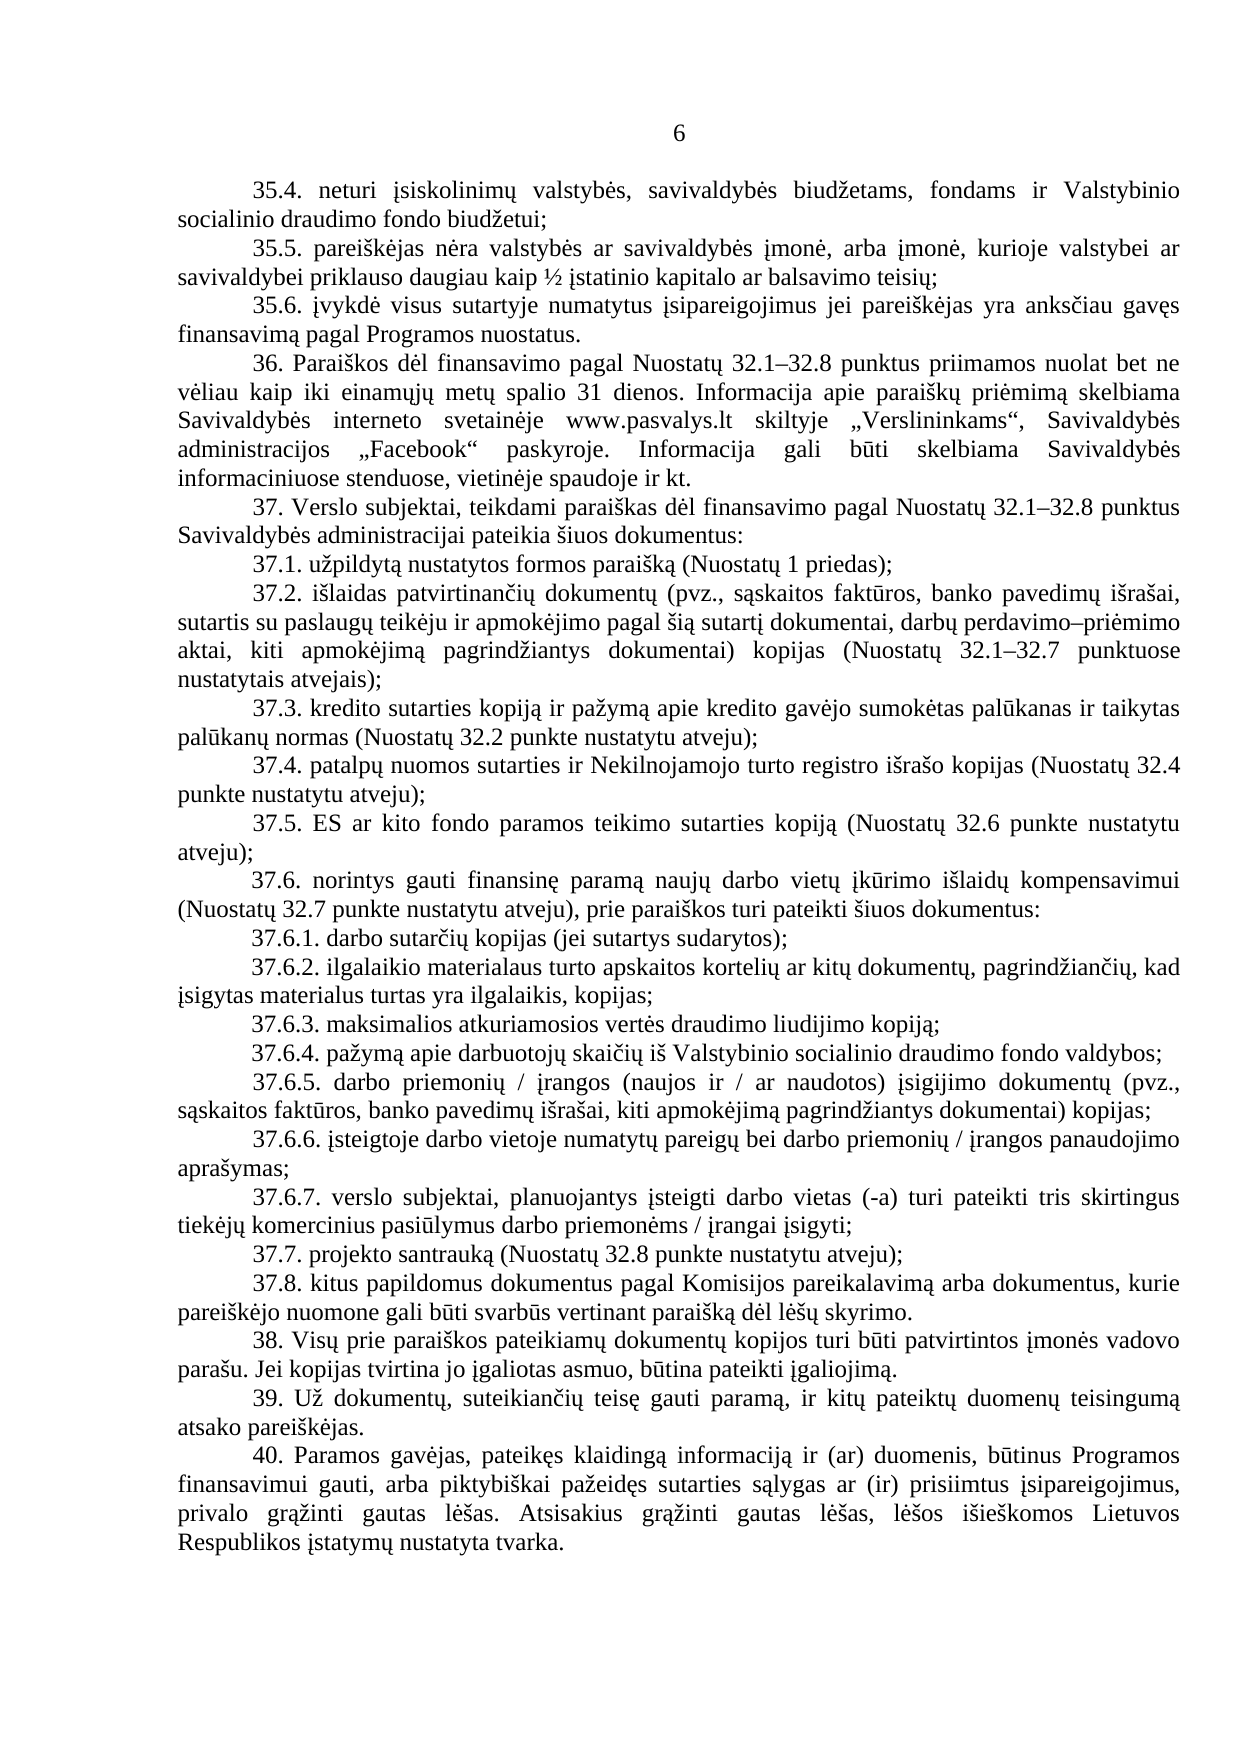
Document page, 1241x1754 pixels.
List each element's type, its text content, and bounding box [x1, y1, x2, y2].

text 37.2. išlaidas patvirtinančių dokumentų (pvz., sąskaitos faktūros, banko pavedimų išrašai, sutartis su paslaugų teikėju ir apmokėjimo pagal šią sutartį dokumentai, darbų perdavimo–priėmimo aktai, kiti apmokėjimą pagrindžiantys dokumentai) kopijas (Nuostatų 32.1–32.7 punktuose nustatytais atvejais); [177, 578, 1181, 693]
text 38. Visų prie paraiškos pateikiamų dokumentų kopijos turi būti patvirtintos įmonės vadovo parašu. Jei kopijas tvirtina jo įgaliotas asmuo, būtina pateikti įgaliojimą. [177, 1326, 1181, 1383]
text 40. Paramos gavėjas, pateikęs klaidingą informaciją ir (ar) duomenis, būtinus Programos finansavimui gauti, arba piktybiškai pažeidęs sutarties sąlygas ar (ir) prisiimtus įsipareigojimus, privalo grąžinti gautas lėšas. Atsisakius grąžinti gautas lėšas, lėšos išieškomos Lietuvos Respublikos įstatymų nustatyta tvarka. [177, 1441, 1181, 1556]
text 35.5. pareiškėjas nėra valstybės ar savivaldybės įmonė, arba įmonė, kurioje valstybei ar savivaldybei priklauso daugiau kaip ½ įstatinio kapitalo ar balsavimo teisių; [177, 233, 1181, 291]
text 35.6. įvykdė visus sutartyje numatytus įsipareigojimus jei pareiškėjas yra anksčiau gavęs finansavimą pagal Programos nuostatus. [177, 291, 1181, 348]
text 37.6.6. įsteigtoje darbo vietoje numatytų pareigų bei darbo priemonių / įrangos panaudojimo aprašymas; [177, 1124, 1181, 1182]
text 37.6.5. darbo priemonių / įrangos (naujos ir / ar naudotos) įsigijimo dokumentų (pvz., sąskaitos faktūros, banko pavedimų išrašai, kiti apmokėjimą pagrindžiantys dokumentai) kopijas; [177, 1067, 1181, 1124]
text 37.6. norintys gauti finansinę paramą naujų darbo vietų įkūrimo išlaidų kompensavimui (Nuostatų 32.7 punkte nustatytu atveju), prie paraiškos turi pateikti šiuos dokumentus: [177, 866, 1181, 923]
text 37.5. ES ar kito fondo paramos teikimo sutarties kopiją (Nuostatų 32.6 punkte nustatytu atveju); [177, 808, 1181, 866]
text 37.6.3. maksimalios atkuriamosios vertės draudimo liudijimo kopiją; [177, 1009, 1181, 1038]
text 37.4. patalpų nuomos sutarties ir Nekilnojamojo turto registro išrašo kopijas (Nuostatų 32.4 punkte nustatytu atveju); [177, 751, 1181, 808]
text 37.8. kitus papildomus dokumentus pagal Komisijos pareikalavimą arba dokumentus, kurie pareiškėjo nuomone gali būti svarbūs vertinant paraišką dėl lėšų skyrimo. [177, 1268, 1181, 1326]
text 37.7. projekto santrauką (Nuostatų 32.8 punkte nustatytu atveju); [177, 1239, 1181, 1268]
text 37. Verslo subjektai, teikdami paraiškas dėl finansavimo pagal Nuostatų 32.1–32.8 punktus Savivaldybės administracijai pateikia šiuos dokumentus: [177, 492, 1181, 549]
text 37.1. užpildytą nustatytos formos paraišką (Nuostatų 1 priedas); [177, 549, 1181, 578]
text 37.6.1. darbo sutarčių kopijas (jei sutartys sudarytos); [177, 923, 1181, 952]
text 37.3. kredito sutarties kopiją ir pažymą apie kredito gavėjo sumokėtas palūkanas ir taikytas palūkanų normas (Nuostatų 32.2 punkte nustatytu atveju); [177, 693, 1181, 751]
text 35.4. neturi įsiskolinimų valstybės, savivaldybės biudžetams, fondams ir Valstybinio socialinio draudimo fondo biudžetui; [177, 176, 1181, 233]
text 39. Už dokumentų, suteikiančių teisę gauti paramą, ir kitų pateiktų duomenų teisingumą atsako pareiškėjas. [177, 1383, 1181, 1441]
text 37.6.2. ilgalaikio materialaus turto apskaitos kortelių ar kitų dokumentų, pagrindžiančių, kad įsigytas materialus turtas yra ilgalaikis, kopijas; [177, 952, 1181, 1009]
text 37.6.4. pažymą apie darbuotojų skaičių iš Valstybinio socialinio draudimo fondo valdybos; [177, 1038, 1181, 1067]
text 37.6.7. verslo subjektai, planuojantys įsteigti darbo vietas (-a) turi pateikti tris skirtingus tiekėjų komercinius pasiūlymus darbo priemonėms / įrangai įsigyti; [177, 1182, 1181, 1239]
text 36. Paraiškos dėl finansavimo pagal Nuostatų 32.1–32.8 punktus priimamos nuolat bet ne vėliau kaip iki einamųjų metų spalio 31 dienos. Informacija apie paraiškų priėmimą skelbiama Savivaldybės interneto svetainėje www.pasvalys.lt skiltyje „Verslininkams“, Savivaldybės administracijos „Facebook“ paskyroje. Informacija gali būti skelbiama Savivaldybės informaciniuose stenduose, vietinėje spaudoje ir kt. [177, 348, 1181, 492]
